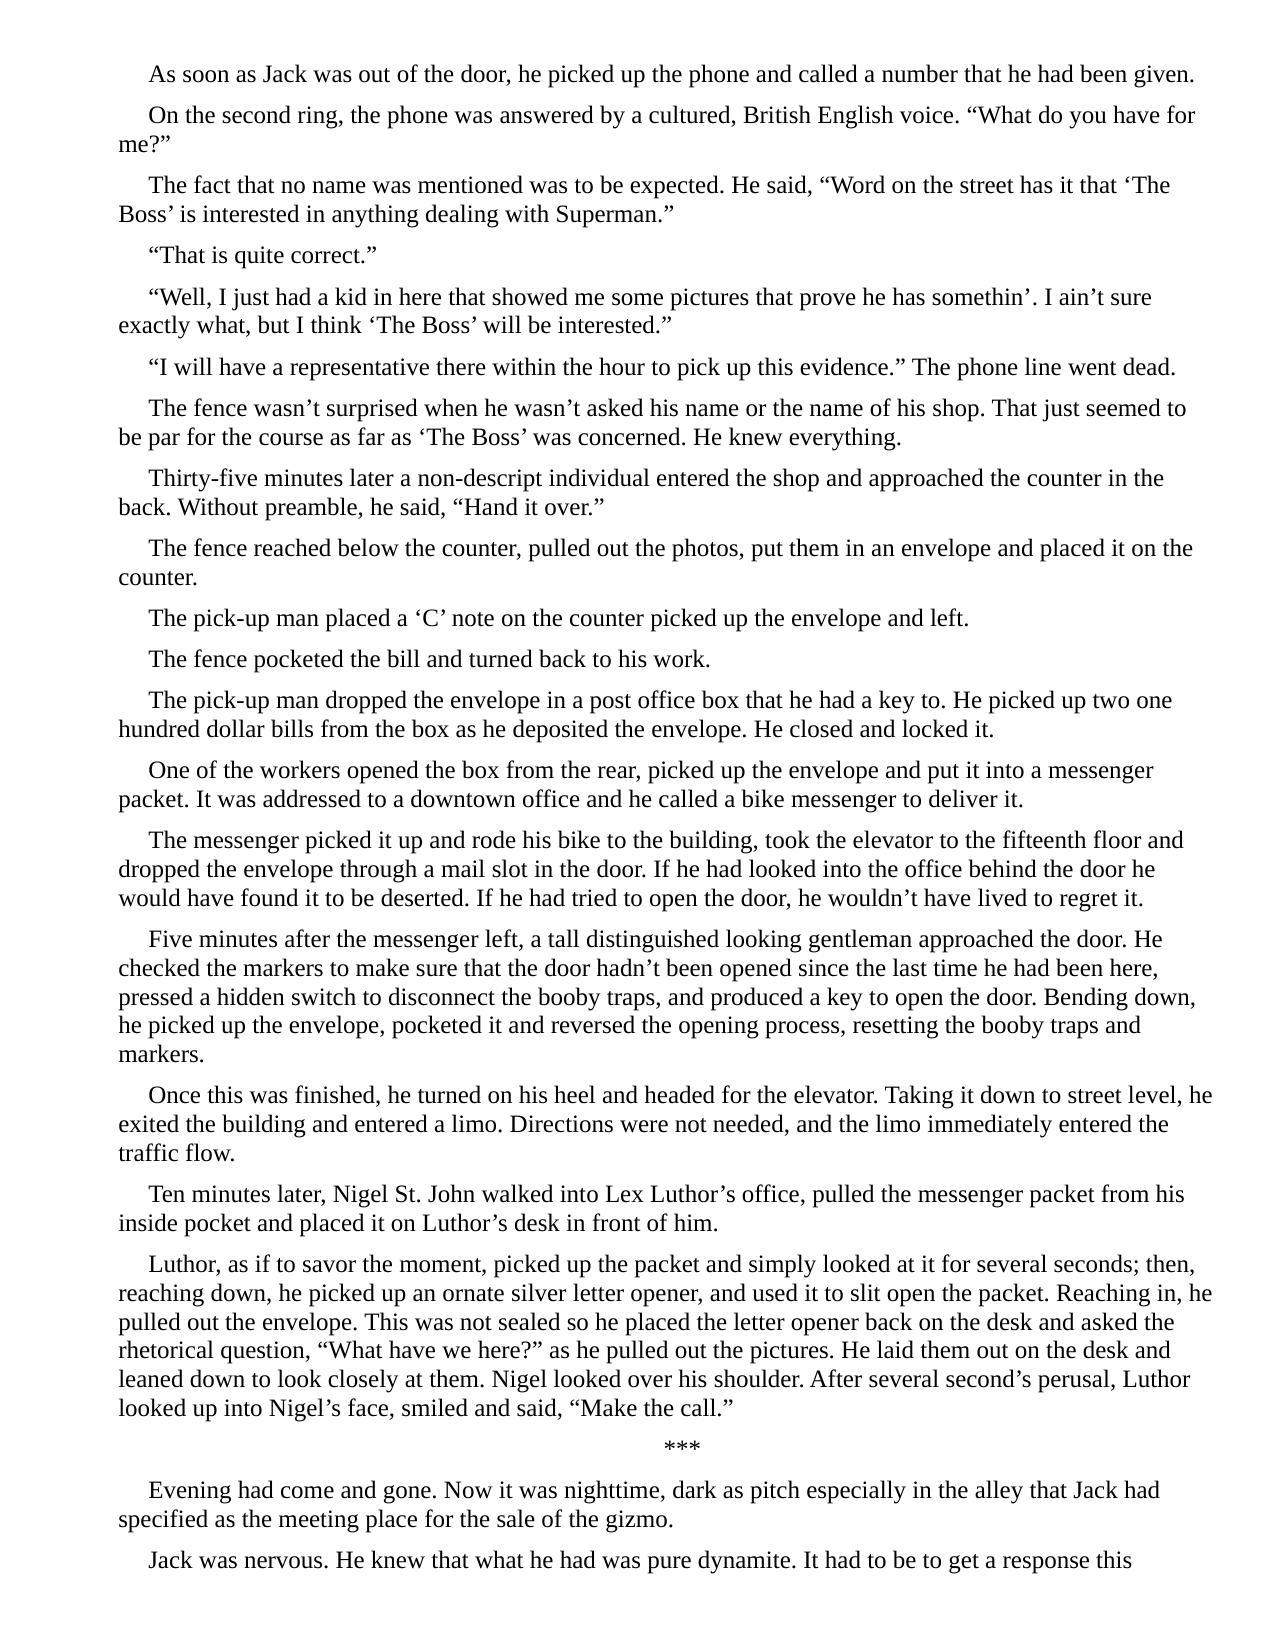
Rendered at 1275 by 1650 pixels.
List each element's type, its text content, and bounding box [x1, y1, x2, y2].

text Jack was nervous. He knew that what he had was pure dynamite. It had to be to get a response this [118, 1545, 1216, 1574]
text Evening had come and gone. Now it was nighttime, dark as pitch especially in the alley that Jack had specified as the meeting place for the sale of the gizmo. [118, 1475, 1216, 1533]
text “Well, I just had a kid in here that showed me some pictures that prove he has somethin’. I ain’t sure exactly what, but I think ‘The Boss’ will be interested.” [118, 282, 1216, 339]
text Ten minutes later, Nigel St. John walked into Lex Luthor’s office, pulled the messenger packet from his inside pocket and placed it on Luthor’s desk in front of him. [118, 1179, 1216, 1237]
text As soon as Jack was out of the door, he picked up the phone and called a number that he had been given. [118, 59, 1216, 88]
text One of the workers opened the box from the rear, picked up the envelope and put it into a messenger packet. It was addressed to a downtown office and he called a bike messenger to deliver it. [118, 755, 1216, 813]
text Once this was finished, he turned on his heel and headed for the elevator. Taking it down to street level, he exited the building and entered a limo. Directions were not needed, and the limo immediately entered the traffic flow. [118, 1080, 1216, 1167]
text On the second ring, the phone was answered by a cultured, British English voice. “What do you have for me?” [118, 100, 1216, 158]
text The fact that no name was mentioned was to be expected. He said, “Word on the street has it that ‘The Boss’ is interested in anything dealing with Superman.” [118, 170, 1216, 228]
text *** [118, 1434, 1216, 1463]
text The fence pocketed the bill and turned back to his work. [118, 644, 1216, 673]
text The fence wasn’t surprised when he wasn’t asked his name or the name of his shop. That just seemed to be par for the course as far as ‘The Boss’ was concerned. He knew everything. [118, 393, 1216, 450]
text The pick-up man placed a ‘C’ note on the counter picked up the envelope and left. [118, 603, 1216, 632]
text The messenger picked it up and rode his bike to the building, took the elevator to the fifteenth floor and dropped the envelope through a mail slot in the door. If he had looked into the office behind the door he would have found it to be deserted. If he had tried to open the door, he wouldn’t have lived to regret it. [118, 825, 1216, 912]
text The pick-up man dropped the envelope in a post office box that he had a key to. He picked up two one hundred dollar bills from the box as he deposited the envelope. He closed and locked it. [118, 685, 1216, 743]
text Five minutes after the messenger left, a tall distinguished looking gentleman approached the door. He checked the markers to make sure that the door hadn’t been opened since the last time he had been here, pressed a hidden switch to disconnect the booby traps, and produced a key to open the door. Bending down, he picked up the envelope, pocketed it and reversed the opening process, resetting the booby traps and markers. [118, 924, 1216, 1068]
text Luthor, as if to savor the moment, picked up the packet and simply looked at it for several seconds; then, reaching down, he picked up an ornate silver letter opener, and used it to slit open the packet. Reaching in, he pulled out the envelope. This was not sealed so he placed the letter opener back on the desk and asked the rhetorical question, “What have we here?” as he pulled out the pictures. He laid them out on the desk and leaned down to look closely at them. Nigel looked over his shoulder. After several second’s perusal, Luthor looked up into Nigel’s face, smiled and said, “Make the call.” [118, 1249, 1216, 1422]
text “That is quite correct.” [118, 240, 1216, 269]
text “I will have a representative there within the hour to pick up this evidence.” The phone line went dead. [118, 352, 1216, 380]
text The fence reached below the counter, pulled out the photos, put them in an envelope and placed it on the counter. [118, 533, 1216, 590]
text Thirty-five minutes later a non-descript individual entered the shop and approached the counter in the back. Without preamble, he said, “Hand it over.” [118, 463, 1216, 520]
